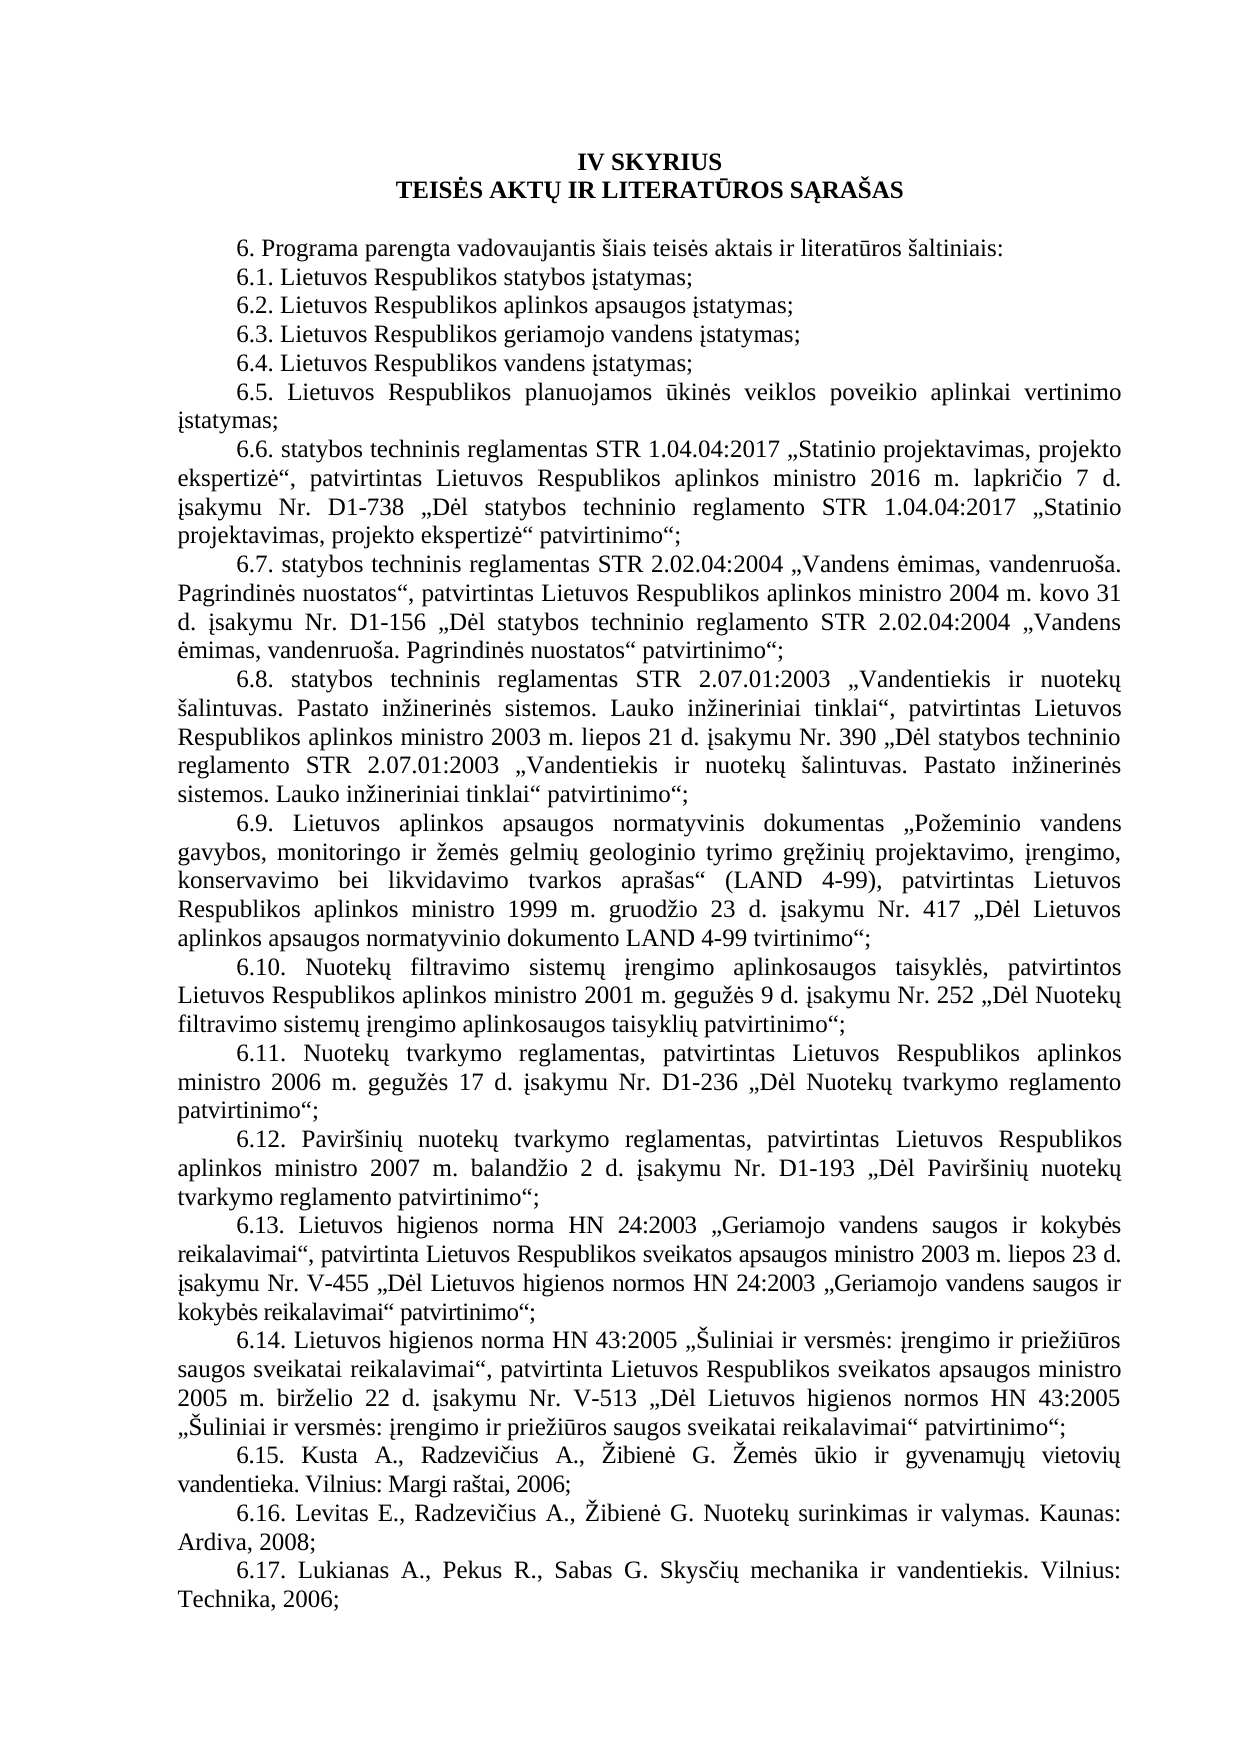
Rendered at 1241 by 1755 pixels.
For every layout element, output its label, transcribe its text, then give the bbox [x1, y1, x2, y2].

text 6.2. Lietuvos Respublikos aplinkos apsaugos įstatymas; [177, 291, 1122, 319]
text IV SKYRIUS [177, 147, 1122, 176]
text 6.7. statybos techninis reglamentas STR 2.02.04:2004 „Vandens ėmimas, vandenruoša. Pagrindinės nuostatos“, patvirtintas Lietuvos Respublikos aplinkos ministro 2004 m. kovo 31 d. įsakymu Nr. D1-156 „Dėl statybos techninio reglamento STR 2.02.04:2004 „Vandens ėmimas, vandenruoša. Pagrindinės nuostatos“ patvirtinimo“; [177, 549, 1122, 664]
text 6.16. Levitas E., Radzevičius A., Žibienė G. Nuotekų surinkimas ir valymas. Kaunas: Ardiva, 2008; [177, 1498, 1122, 1556]
text 6.5. Lietuvos Respublikos planuojamos ūkinės veiklos poveikio aplinkai vertinimo įstatymas; [177, 377, 1122, 434]
text 6. Programa parengta vadovaujantis šiais teisės aktais ir literatūros šaltiniais: [177, 233, 1122, 262]
text 6.4. Lietuvos Respublikos vandens įstatymas; [177, 348, 1122, 377]
text 6.9. Lietuvos aplinkos apsaugos normatyvinis dokumentas „Požeminio vandens gavybos, monitoringo ir žemės gelmių geologinio tyrimo gręžinių projektavimo, įrengimo, konservavimo bei likvidavimo tvarkos aprašas“ (LAND 4-99), patvirtintas Lietuvos Respublikos aplinkos ministro 1999 m. gruodžio 23 d. įsakymu Nr. 417 „Dėl Lietuvos aplinkos apsaugos normatyvinio dokumento LAND 4-99 tvirtinimo“; [177, 808, 1122, 952]
text 6.14. Lietuvos higienos norma HN 43:2005 „Šuliniai ir versmės: įrengimo ir priežiūros saugos sveikatai reikalavimai“, patvirtinta Lietuvos Respublikos sveikatos apsaugos ministro 2005 m. birželio 22 d. įsakymu Nr. V-513 „Dėl Lietuvos higienos normos HN 43:2005 „Šuliniai ir versmės: įrengimo ir priežiūros saugos sveikatai reikalavimai“ patvirtinimo“; [177, 1326, 1122, 1441]
text 6.8. statybos techninis reglamentas STR 2.07.01:2003 „Vandentiekis ir nuotekų šalintuvas. Pastato inžinerinės sistemos. Lauko inžineriniai tinklai“, patvirtintas Lietuvos Respublikos aplinkos ministro 2003 m. liepos 21 d. įsakymu Nr. 390 „Dėl statybos techninio reglamento STR 2.07.01:2003 „Vandentiekis ir nuotekų šalintuvas. Pastato inžinerinės sistemos. Lauko inžineriniai tinklai“ patvirtinimo“; [177, 664, 1122, 808]
text TEISĖS AKTŲ IR LITERATŪROS SĄRAŠAS [177, 176, 1122, 204]
text 6.6. statybos techninis reglamentas STR 1.04.04:2017 „Statinio projektavimas, projekto ekspertizė“, patvirtintas Lietuvos Respublikos aplinkos ministro 2016 m. lapkričio 7 d. įsakymu Nr. D1-738 „Dėl statybos techninio reglamento STR 1.04.04:2017 „Statinio projektavimas, projekto ekspertizė“ patvirtinimo“; [177, 434, 1122, 549]
text 6.17. Lukianas A., Pekus R., Sabas G. Skysčių mechanika ir vandentiekis. Vilnius: Technika, 2006; [177, 1556, 1122, 1613]
text 6.15. Kusta A., Radzevičius A., Žibienė G. Žemės ūkio ir gyvenamųjų vietovių vandentieka. Vilnius: Margi raštai, 2006; [177, 1441, 1122, 1498]
text 6.1. Lietuvos Respublikos statybos įstatymas; [177, 262, 1122, 291]
text 6.11. Nuotekų tvarkymo reglamentas, patvirtintas Lietuvos Respublikos aplinkos ministro 2006 m. gegužės 17 d. įsakymu Nr. D1-236 „Dėl Nuotekų tvarkymo reglamento patvirtinimo“; [177, 1038, 1122, 1124]
text 6.12. Paviršinių nuotekų tvarkymo reglamentas, patvirtintas Lietuvos Respublikos aplinkos ministro 2007 m. balandžio 2 d. įsakymu Nr. D1-193 „Dėl Paviršinių nuotekų tvarkymo reglamento patvirtinimo“; [177, 1124, 1122, 1211]
text 6.10. Nuotekų filtravimo sistemų įrengimo aplinkosaugos taisyklės, patvirtintos Lietuvos Respublikos aplinkos ministro 2001 m. gegužės 9 d. įsakymu Nr. 252 „Dėl Nuotekų filtravimo sistemų įrengimo aplinkosaugos taisyklių patvirtinimo“; [177, 952, 1122, 1038]
text 6.13. Lietuvos higienos norma HN 24:2003 „Geriamojo vandens saugos ir kokybės reikalavimai“, patvirtinta Lietuvos Respublikos sveikatos apsaugos ministro 2003 m. liepos 23 d. įsakymu Nr. V-455 „Dėl Lietuvos higienos normos HN 24:2003 „Geriamojo vandens saugos ir kokybės reikalavimai“ patvirtinimo“; [177, 1211, 1122, 1326]
text 6.3. Lietuvos Respublikos geriamojo vandens įstatymas; [177, 319, 1122, 348]
